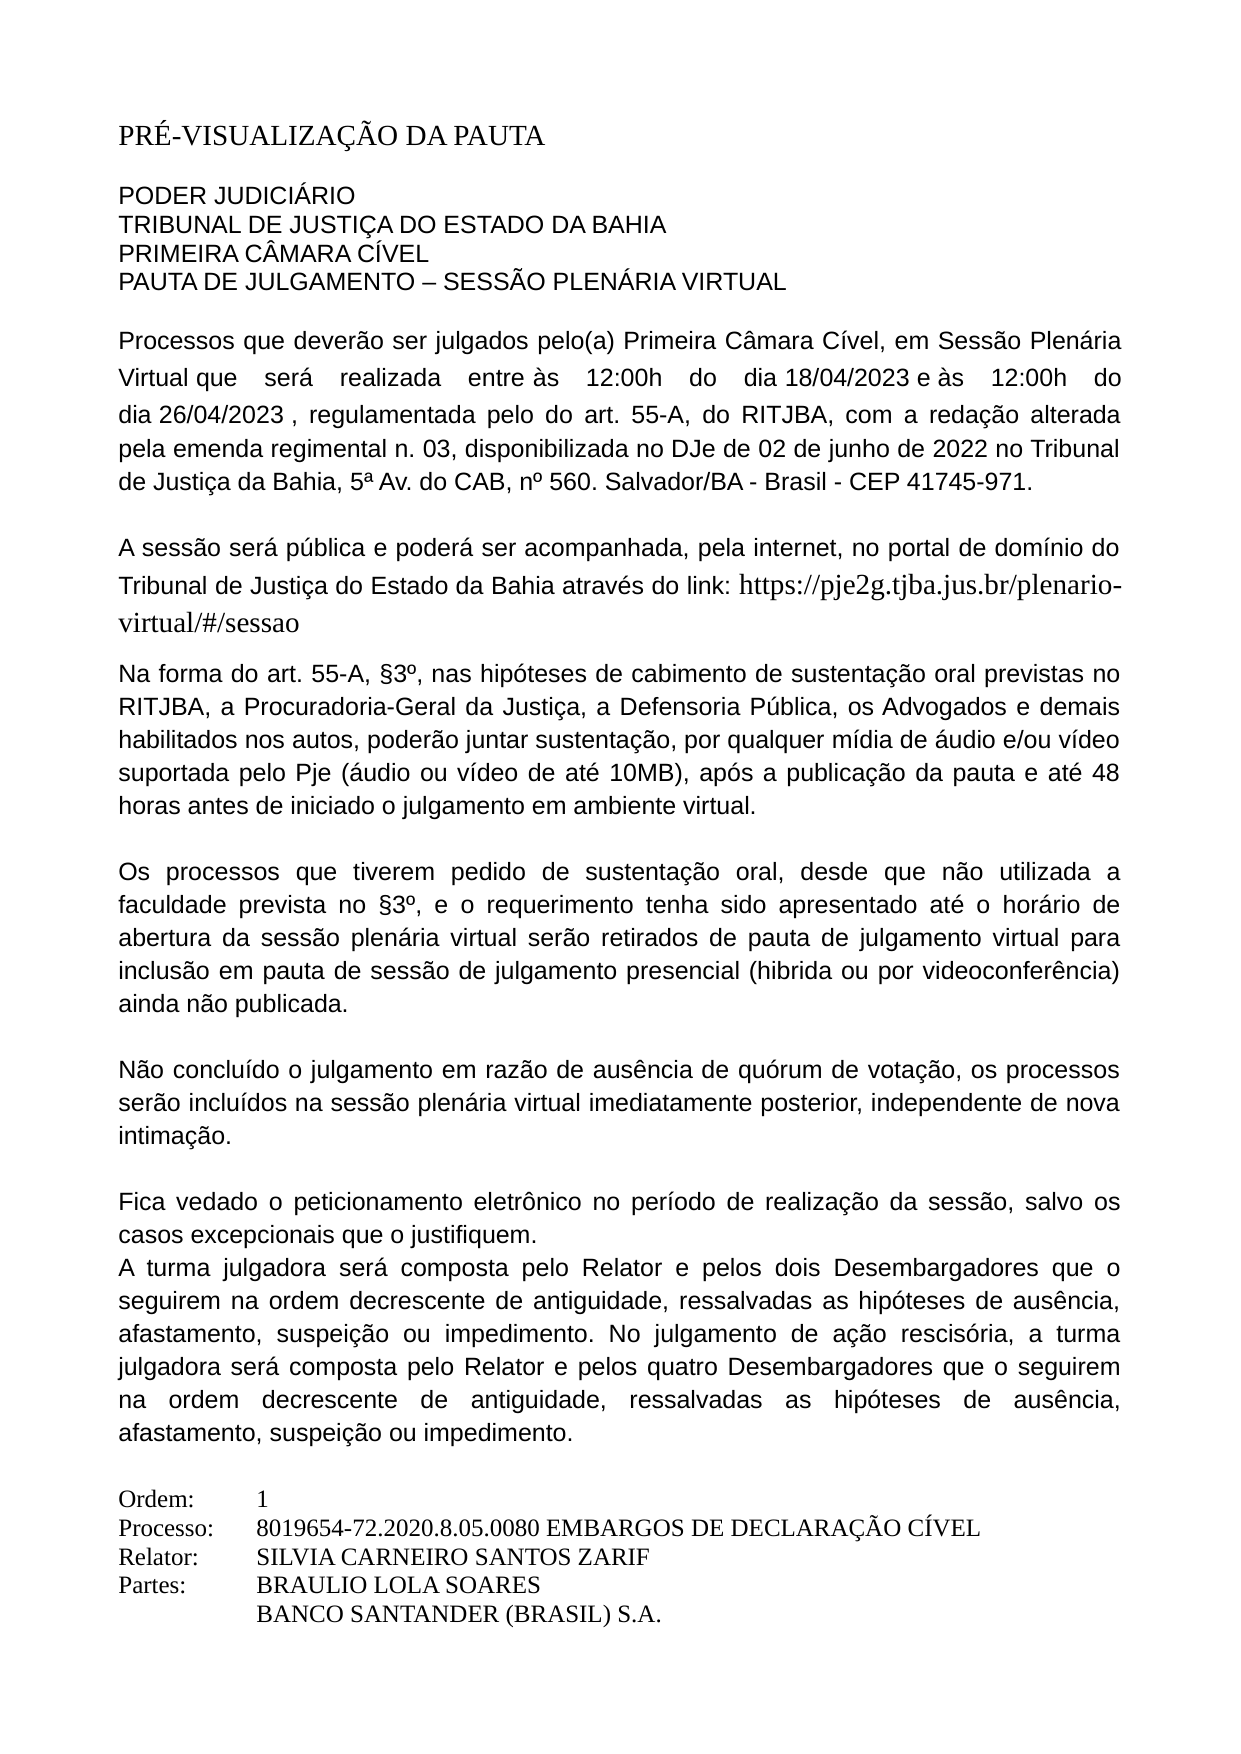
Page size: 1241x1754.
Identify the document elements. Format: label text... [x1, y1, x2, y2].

text TRIBUNAL DE JUSTIÇA DO ESTADO DA BAHIA [118, 210, 1122, 239]
table_header Ordem: [118, 1484, 256, 1513]
text Fica vedado o peticionamento eletrônico no período de realização da sessão, salvo os casos excepcionais que o justifiquem. [118, 1187, 1122, 1249]
table_cell SILVIA CARNEIRO SANTOS ZARIF [256, 1542, 984, 1571]
table_cell BANCO SANTANDER (BRASIL) S.A. [256, 1599, 984, 1628]
text Os processos que tiverem pedido de sustentação oral, desde que não utilizada a faculdade prevista no §3º, e o requerimento tenha sido apresentado até o horário de abertura da sessão plenária virtual serão retirados de pauta de julgamento virtual para inclusão em pauta de sessão de julgamento presencial (hibrida ou por videoconferência) ainda não publicada. [118, 857, 1122, 1018]
text A sessão será pública e poderá ser acompanhada, pela internet, no portal de domínio do Tribunal de Justiça do Estado da Bahia através do link: https://pje2g.tjba.jus.br/plenario-virtual/#/sessao [118, 533, 1122, 639]
table_header 1 [256, 1484, 984, 1513]
table_cell [118, 1599, 256, 1628]
text Não concluído o julgamento em razão de ausência de quórum de votação, os processos serão incluídos na sessão plenária virtual imediatamente posterior, independente de nova intimação. [118, 1055, 1122, 1150]
text PODER JUDICIÁRIO [118, 181, 1122, 210]
text PRIMEIRA CÂMARA CÍVEL [118, 239, 1122, 267]
table_cell Processo: [118, 1513, 256, 1542]
table_cell 8019654-72.2020.8.05.0080 EMBARGOS DE DECLARAÇÃO CÍVEL [256, 1513, 984, 1542]
text A turma julgadora será composta pelo Relator e pelos dois Desembargadores que o seguirem na ordem decrescente de antiguidade, ressalvadas as hipóteses de ausência, afastamento, suspeição ou impedimento. No julgamento de ação rescisória, a turma julgadora será composta pelo Relator e pelos quatro Desembargadores que o seguirem na ordem decrescente de antiguidade, ressalvadas as hipóteses de ausência, afastamento, suspeição ou impedimento. [118, 1253, 1122, 1447]
table_cell Relator: [118, 1542, 256, 1571]
text Processos que deverão ser julgados pelo(a) Primeira Câmara Cível, em Sessão Plenária Virtual que será realizada entre às 12:00h do dia 18/04/2023 e às 12:00h do dia 26/04/2023 , regulamentada pelo do art. 55-A, do RITJBA, com a redação alterada pela emenda regimental n. 03, disponibilizada no DJe de 02 de junho de 2022 no Tribunal de Justiça da Bahia, 5ª Av. do CAB, nº 560. Salvador/BA - Brasil - CEP 41745-971. [118, 326, 1122, 496]
text Na forma do art. 55-A, §3º, nas hipóteses de cabimento de sustentação oral previstas no RITJBA, a Procuradoria-Geral da Justiça, a Defensoria Pública, os Advogados e demais habilitados nos autos, poderão juntar sustentação, por qualquer mídia de áudio e/ou vídeo suportada pelo Pje (áudio ou vídeo de até 10MB), após a publicação da pauta e até 48 horas antes de iniciado o julgamento em ambiente virtual. [118, 659, 1122, 819]
table_cell BRAULIO LOLA SOARES [256, 1571, 984, 1599]
table_cell Partes: [118, 1571, 256, 1599]
text PAUTA DE JULGAMENTO – SESSÃO PLENÁRIA VIRTUAL [118, 267, 1122, 296]
text PRÉ-VISUALIZAÇÃO DA PAUTA [118, 118, 1122, 152]
